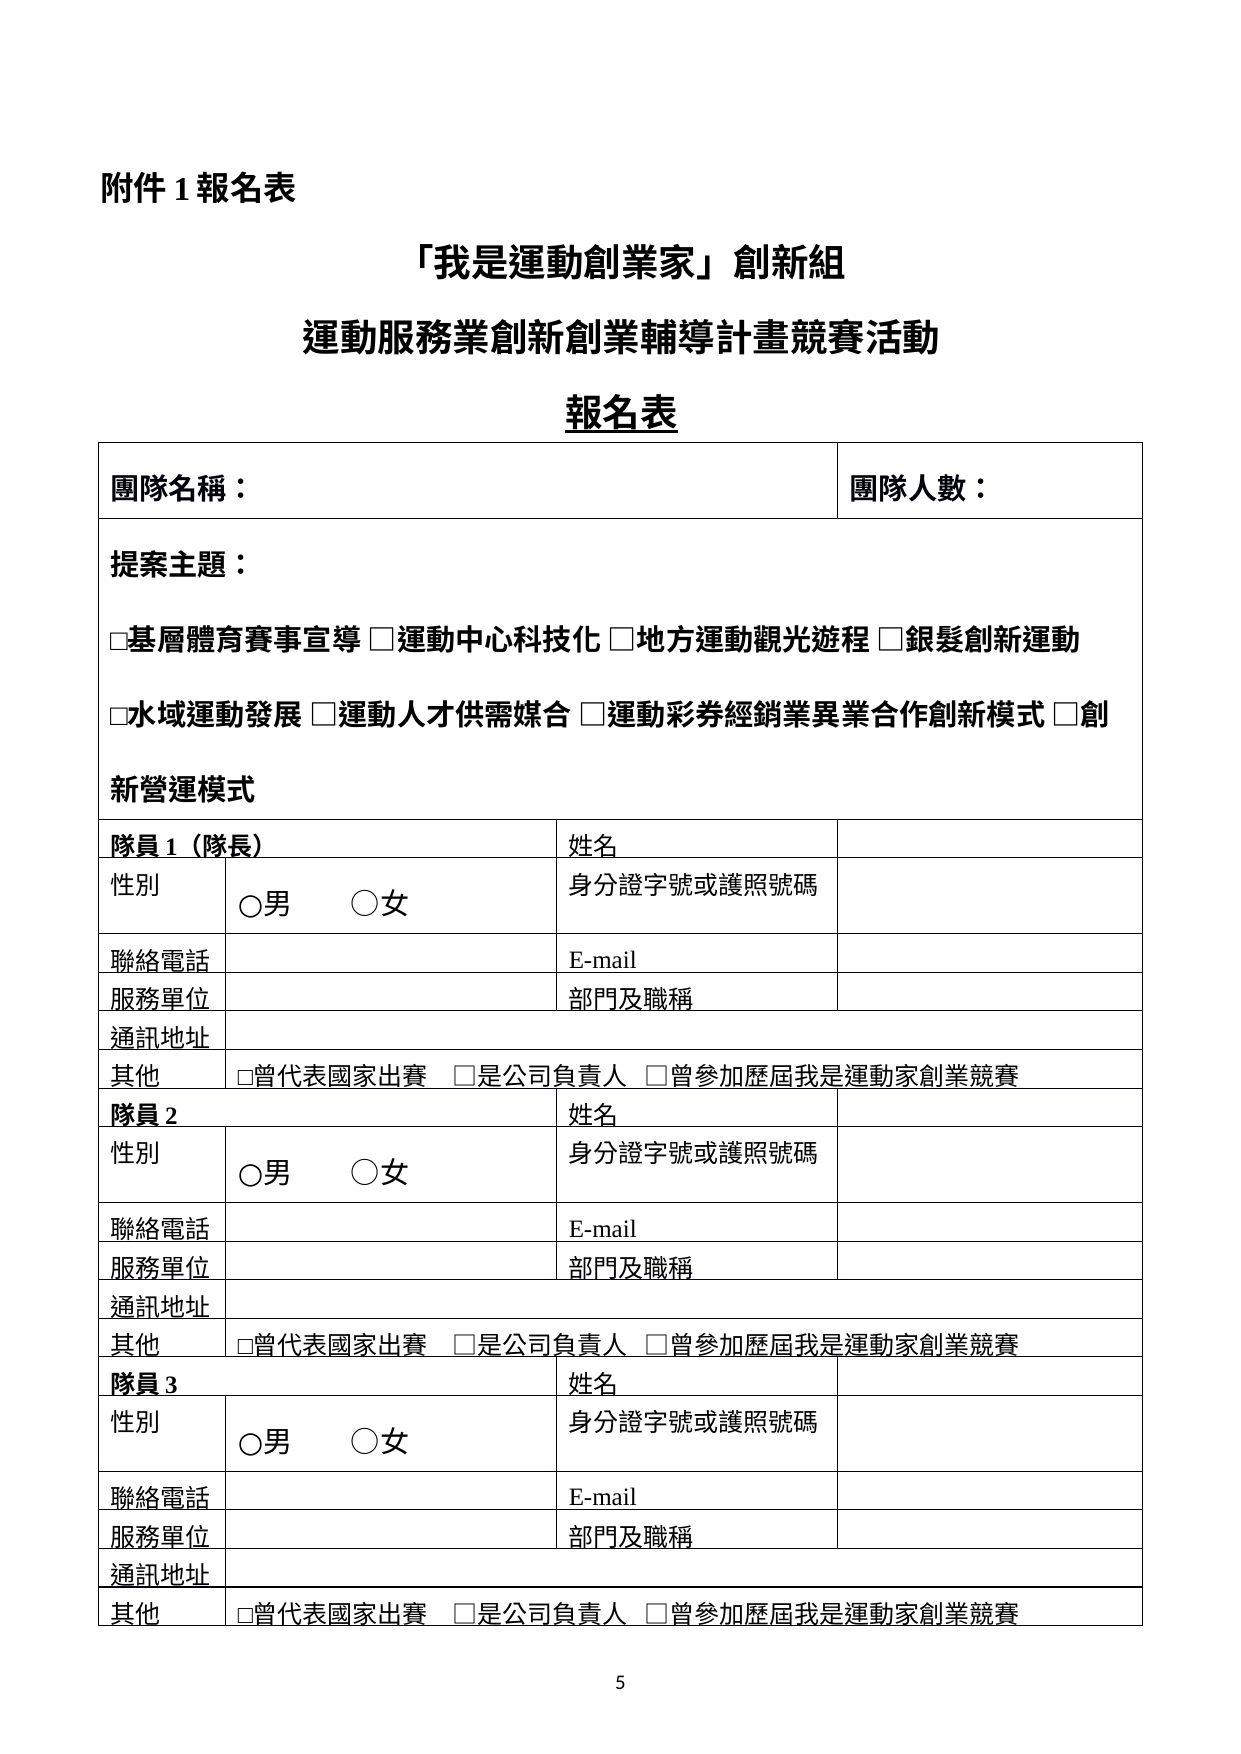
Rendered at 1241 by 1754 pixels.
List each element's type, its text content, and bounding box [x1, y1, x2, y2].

table_cell ○男 ○女 [226, 858, 556, 933]
table_cell [226, 1280, 1142, 1318]
table_cell [838, 1127, 1142, 1202]
table_cell [226, 1472, 556, 1509]
table_header 團隊人數： [838, 443, 1142, 518]
table_cell [226, 1549, 1142, 1586]
table_cell □曾代表國家出賽 □是公司負責人 □曾參加歷屆我是運動家創業競賽 [226, 1319, 1142, 1356]
table_cell [838, 1357, 1142, 1395]
table_cell 姓名 [557, 1089, 837, 1126]
table_cell 隊員1（隊長） [99, 820, 556, 857]
table_cell □曾代表國家出賽 □是公司負責人 □曾參加歷屆我是運動家創業競賽 [226, 1588, 1142, 1625]
table_cell ○男 ○女 [226, 1127, 556, 1202]
table_cell 性別 [99, 1396, 225, 1471]
table_cell □曾代表國家出賽 □是公司負責人 □曾參加歷屆我是運動家創業競賽 [226, 1050, 1142, 1087]
table_cell 提案主題： □基層體育賽事宣導 □運動中心科技化 □地方運動觀光遊程 □銀髮創新運動 □水域運動發展 □運動人才供需媒合 □運動彩券經銷業異業合作創新模式 □創新營運模式 [99, 519, 1142, 819]
table_cell 身分證字號或護照號碼 [557, 858, 837, 933]
table_cell 聯絡電話 [99, 1203, 225, 1241]
table_cell [838, 1242, 1142, 1279]
table_cell [838, 1396, 1142, 1471]
table_cell 隊員2 [99, 1089, 556, 1126]
table_cell [226, 973, 556, 1010]
text 「我是運動創業家」創新組 [100, 217, 1142, 292]
table_cell 通訊地址 [99, 1011, 225, 1049]
table_cell ○男 ○女 [226, 1396, 556, 1471]
table_cell [838, 934, 1142, 972]
table_cell 服務單位 [99, 1510, 225, 1548]
table_cell 身分證字號或護照號碼 [557, 1127, 837, 1202]
table_cell 聯絡電話 [99, 934, 225, 972]
table_cell 性別 [99, 1127, 225, 1202]
table_cell 聯絡電話 [99, 1472, 225, 1509]
table_cell 部門及職稱 [557, 1242, 837, 1279]
table_cell 隊員3 [99, 1357, 556, 1395]
table_cell 部門及職稱 [557, 973, 837, 1010]
table_cell [226, 1242, 556, 1279]
table_cell [838, 820, 1142, 857]
table_cell [838, 1510, 1142, 1548]
table_cell [226, 934, 556, 972]
table_cell [226, 1510, 556, 1548]
table_cell 服務單位 [99, 1242, 225, 1279]
table_cell [838, 1203, 1142, 1241]
table_cell 通訊地址 [99, 1549, 225, 1586]
table_cell [226, 1011, 1142, 1049]
table_cell 其他 [99, 1050, 225, 1087]
text 附件1報名表 [100, 142, 1142, 217]
table_cell 服務單位 [99, 973, 225, 1010]
table_cell 姓名 [557, 820, 837, 857]
table_cell 其他 [99, 1319, 225, 1356]
table_cell [838, 1089, 1142, 1126]
text 運動服務業創新創業輔導計畫競賽活動 [100, 292, 1142, 367]
table_header 團隊名稱： [99, 443, 837, 518]
table_cell E-mail [557, 934, 837, 972]
table_cell [838, 1472, 1142, 1509]
table_cell [838, 973, 1142, 1010]
table_cell 姓名 [557, 1357, 837, 1395]
table_cell [838, 858, 1142, 933]
table_cell 部門及職稱 [557, 1510, 837, 1548]
table_cell 性別 [99, 858, 225, 933]
table_cell 身分證字號或護照號碼 [557, 1396, 837, 1471]
table_cell [226, 1203, 556, 1241]
table_cell 其他 [99, 1588, 225, 1625]
table_cell E-mail [557, 1472, 837, 1509]
table_cell 通訊地址 [99, 1280, 225, 1318]
table_cell E-mail [557, 1203, 837, 1241]
text 報名表 [100, 367, 1142, 442]
